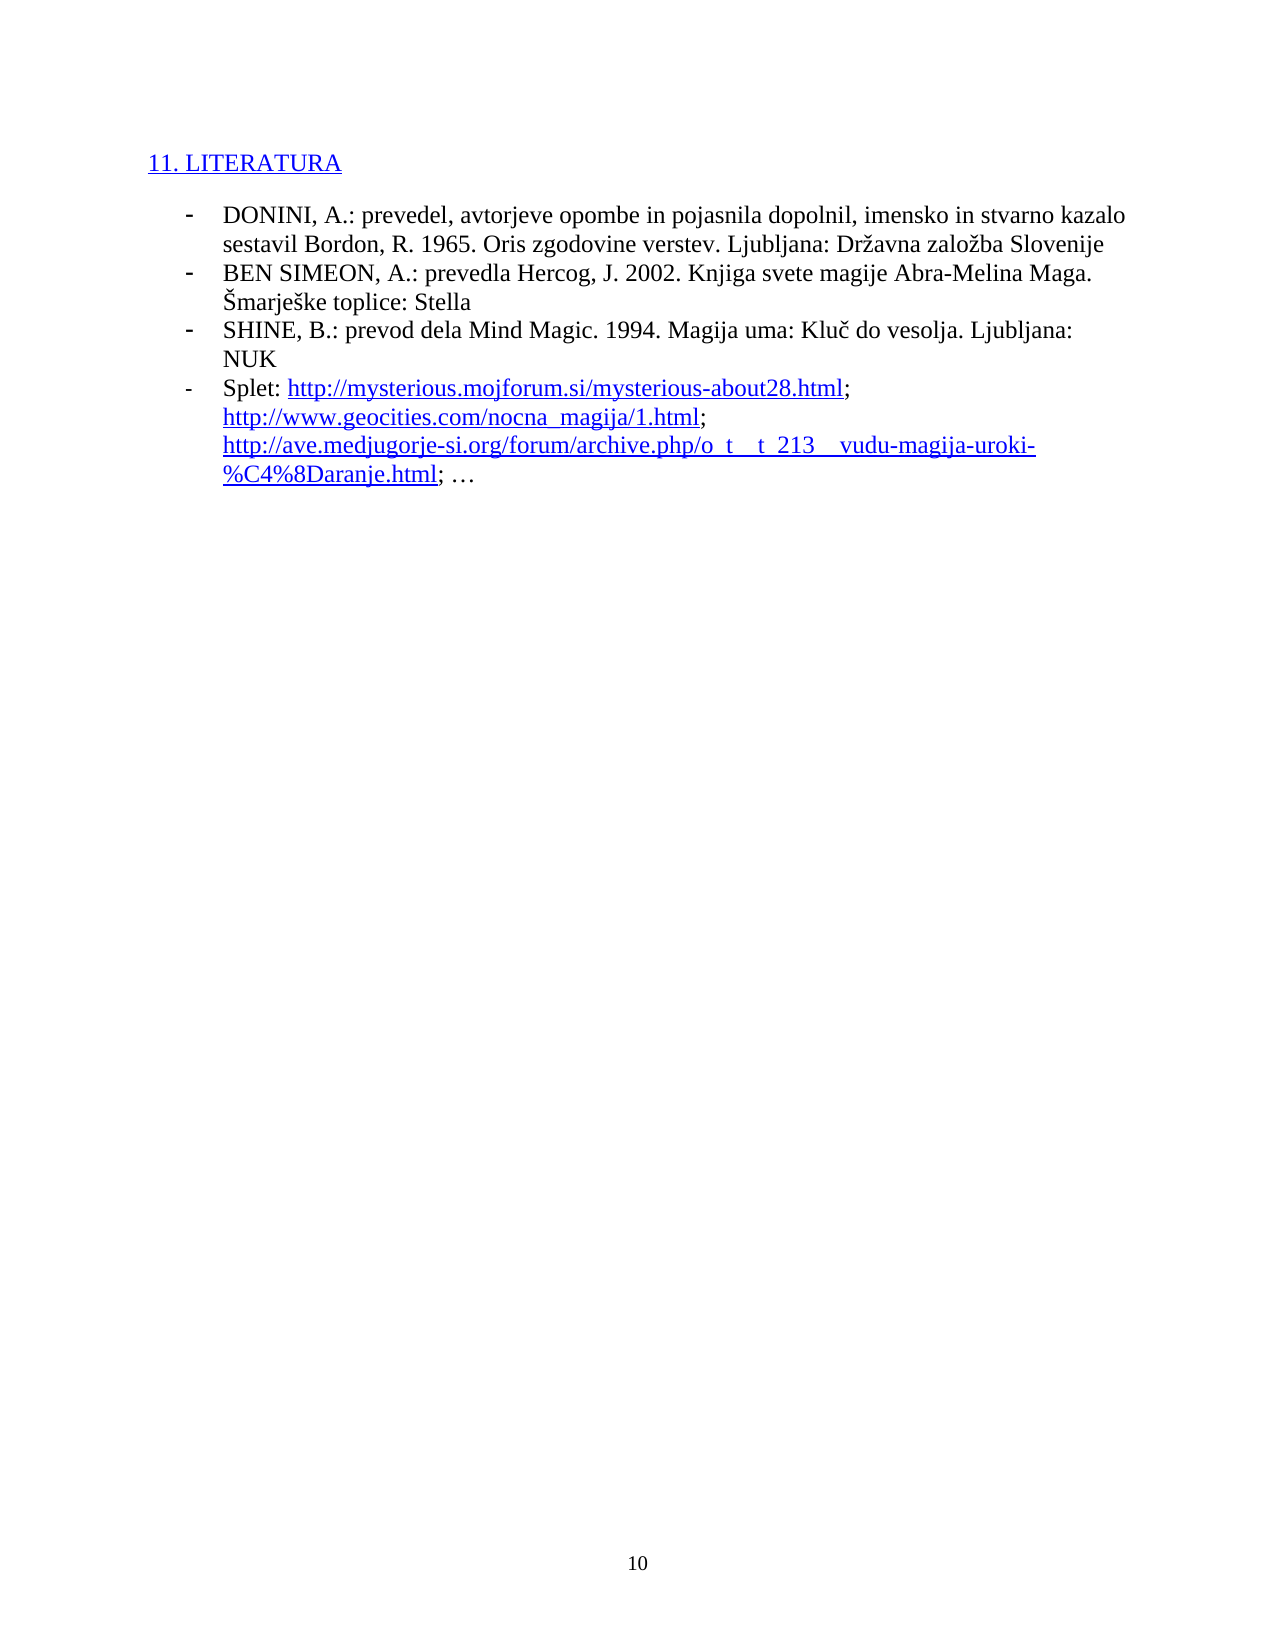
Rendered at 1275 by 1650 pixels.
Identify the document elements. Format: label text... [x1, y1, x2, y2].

subtitle 11. LITERATURA [148, 148, 1127, 176]
list BEN SIMEON, A.: prevedla Hercog, J. 2002. Knjiga svete magije Abra-Melina Maga. Šmarješke toplice: Stella [185, 258, 1127, 315]
list DONINI, A.: prevedel, avtorjeve opombe in pojasnila dopolnil, imensko in stvarno kazalo sestavil Bordon, R. 1965. Oris zgodovine verstev. Ljubljana: Državna založba Slovenije [185, 200, 1127, 258]
list Splet: http://mysterious.mojforum.si/mysterious-about28.html; http://www.geocities.com/nocna_magija/1.html; http://ave.medjugorje-si.org/forum/archive.php/o_t__t_213__vudu-magija-uroki-%C4%8Daranje.html; … [185, 373, 1127, 488]
list SHINE, B.: prevod dela Mind Magic. 1994. Magija uma: Kluč do vesolja. Ljubljana: NUK [185, 315, 1127, 373]
